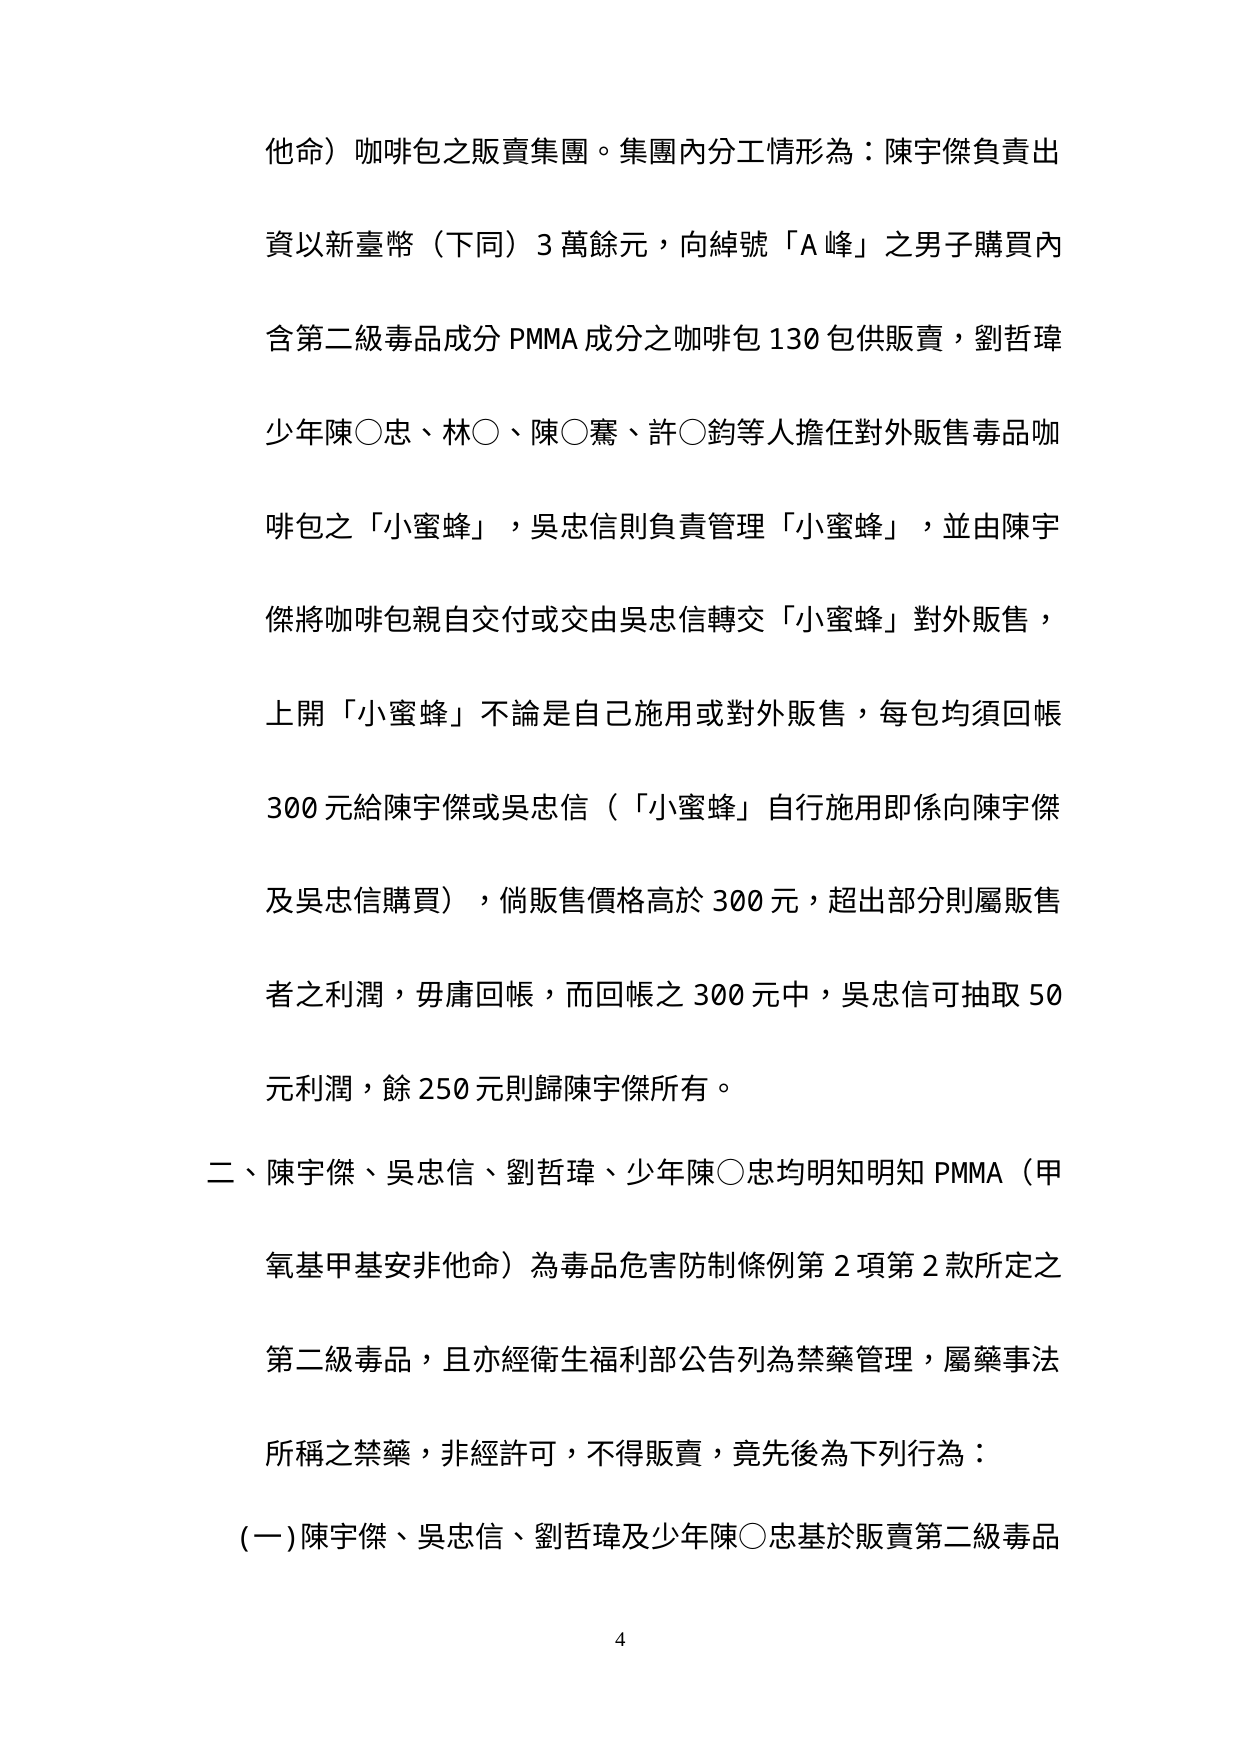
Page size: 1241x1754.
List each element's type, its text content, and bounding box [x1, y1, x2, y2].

text 一、被告陳宇傑及吳忠信見含有第二級毒品PMMA（甲氧基甲基安非他命）之咖啡包極具市場性，在青少年界猶具迷惑性，認有利可圖，乃謀吸收青少年為「小蜜蜂」，利用「小蜜蜂」在校園內販賣上開毒品咖啡包予同學或友人，以快速擴大販毒規模，並牟取暴利，故其等即吸收少年陳○忠、林○、陳○騫、許○鈞及少年陳○忠之友人即被告劉哲瑋為「小蜜蜂」，而自109年5月間起組成販賣含有第二級毒品PMMA（甲氧基甲基安非他命）咖啡包之販賣集團。集團內分工情形為：陳宇傑負責出資以新臺幣（下同）3萬餘元，向綽號「A峰」之男子購買內含第二級毒品成分PMMA成分之咖啡包130包供販賣，劉哲瑋、少年陳○忠、林○、陳○騫、許○鈞等人擔仼對外販售毒品咖啡包之「小蜜蜂」，吳忠信則負責管理「小蜜蜂」，並由陳宇傑將咖啡包親自交付或交由吳忠信轉交「小蜜蜂」對外販售，上開「小蜜蜂」不論是自己施用或對外販售，每包均須回帳300元給陳宇傑或吳忠信（「小蜜蜂」自行施用即係向陳宇傑及吳忠信購買），倘販售價格高於300元，超出部分則屬販售者之利潤，毋庸回帳，而回帳之300元中，吳忠信可抽取50元利潤，餘250元則歸陳宇傑所有。 [206, 108, 1063, 1108]
text (一)陳宇傑、吳忠信、劉哲瑋及少年陳○忠基於販賣第二級毒品PMMA之犯意聯絡，先後於109年5月7日、13日、17日、21日，以每包600元之價格，分別販賣含有第二級毒品PMMA咖啡包1包、2包、2包、2包給張翔鈞。 [235, 1494, 1063, 1556]
text 二、陳宇傑、吳忠信、劉哲瑋、少年陳○忠均明知明知PMMA（甲氧基甲基安非他命）為毒品危害防制條例第2項第2款所定之第二級毒品，且亦經衛生福利部公告列為禁藥管理，屬藥事法所稱之禁藥，非經許可，不得販賣，竟先後為下列行為： [206, 1129, 1063, 1472]
